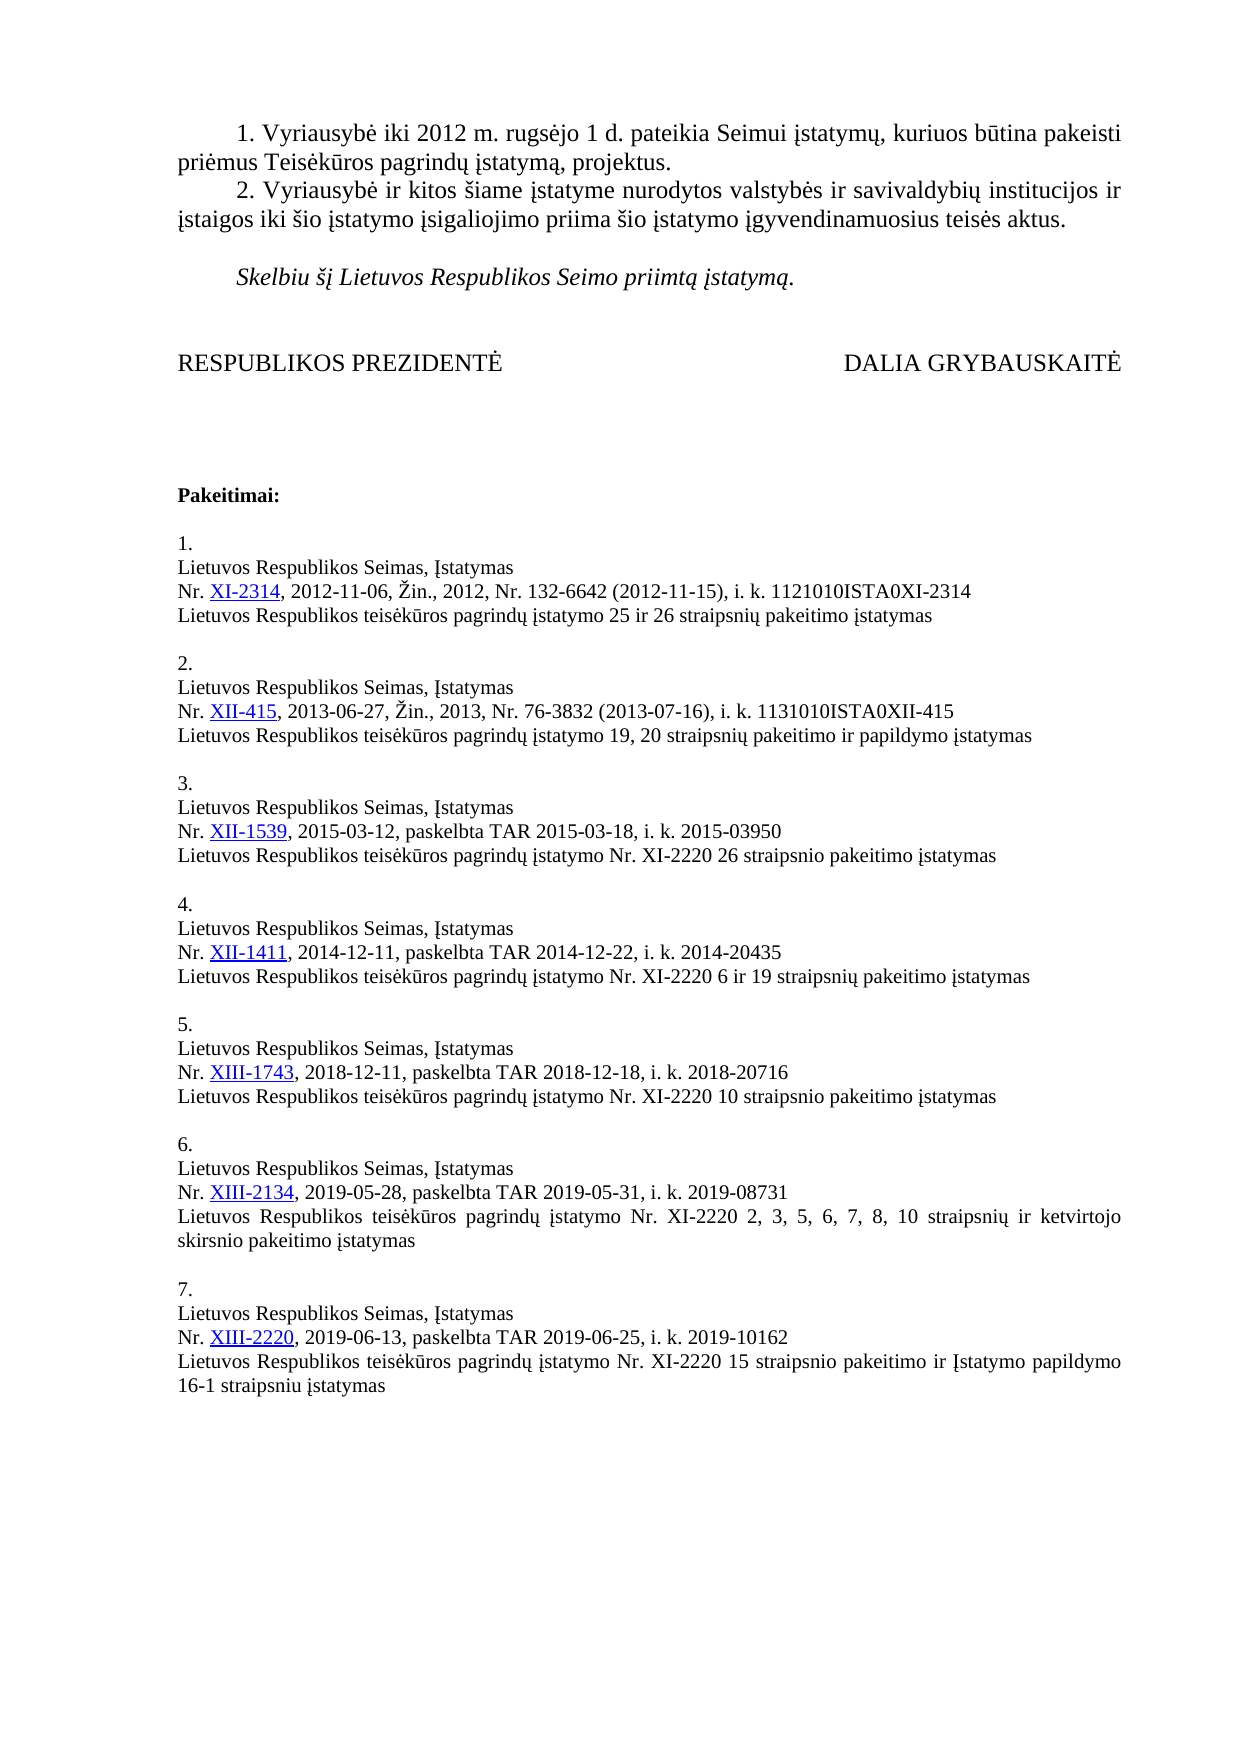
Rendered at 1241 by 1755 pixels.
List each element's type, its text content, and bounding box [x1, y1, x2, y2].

text Lietuvos Respublikos Seimas, Įstatymas [177, 795, 1122, 819]
text Nr. XII-415, 2013-06-27, Žin., 2013, Nr. 76-3832 (2013-07-16), i. k. 1131010ISTA0XII-415 [177, 699, 1122, 723]
text Lietuvos Respublikos teisėkūros pagrindų įstatymo Nr. XI-2220 6 ir 19 straipsnių pakeitimo įstatymas [177, 964, 1122, 988]
text Lietuvos Respublikos Seimas, Įstatymas [177, 916, 1122, 940]
text 2. [177, 651, 1122, 675]
text 1. [177, 531, 1122, 555]
text 4. [177, 892, 1122, 916]
text Lietuvos Respublikos teisėkūros pagrindų įstatymo Nr. XI-2220 26 straipsnio pakeitimo įstatymas [177, 843, 1122, 867]
text Lietuvos Respublikos teisėkūros pagrindų įstatymo Nr. XI-2220 10 straipsnio pakeitimo įstatymas [177, 1084, 1122, 1108]
text 5. [177, 1012, 1122, 1036]
text Lietuvos Respublikos teisėkūros pagrindų įstatymo 25 ir 26 straipsnių pakeitimo įstatymas [177, 603, 1122, 627]
text 3. [177, 771, 1122, 795]
text Pakeitimai: [177, 482, 1122, 507]
text Lietuvos Respublikos teisėkūros pagrindų įstatymo 19, 20 straipsnių pakeitimo ir papildymo įstatymas [177, 723, 1122, 747]
text Lietuvos Respublikos Seimas, Įstatymas [177, 1036, 1122, 1060]
text Nr. XII-1539, 2015-03-12, paskelbta TAR 2015-03-18, i. k. 2015-03950 [177, 819, 1122, 843]
text Lietuvos Respublikos teisėkūros pagrindų įstatymo Nr. XI-2220 15 straipsnio pakeitimo ir Įstatymo papildymo 16-1 straipsniu įstatymas [177, 1349, 1122, 1397]
text 1. Vyriausybė iki 2012 m. rugsėjo 1 d. pateikia Seimui įstatymų, kuriuos būtina pakeisti priėmus Teisėkūros pagrindų įstatymą, projektus. [177, 118, 1122, 176]
text Nr. XIII-2220, 2019-06-13, paskelbta TAR 2019-06-25, i. k. 2019-10162 [177, 1325, 1122, 1349]
text Lietuvos Respublikos Seimas, Įstatymas [177, 1156, 1122, 1180]
text RESPUBLIKOS PREZIDENTĖ DALIA GRYBAUSKAITĖ [177, 348, 1122, 377]
text 6. [177, 1132, 1122, 1156]
text Lietuvos Respublikos Seimas, Įstatymas [177, 555, 1122, 579]
text Skelbiu šį Lietuvos Respublikos Seimo priimtą įstatymą. [177, 262, 1122, 291]
text 7. [177, 1277, 1122, 1301]
text Lietuvos Respublikos teisėkūros pagrindų įstatymo Nr. XI-2220 2, 3, 5, 6, 7, 8, 10 straipsnių ir ketvirtojo skirsnio pakeitimo įstatymas [177, 1204, 1122, 1252]
text Nr. XIII-2134, 2019-05-28, paskelbta TAR 2019-05-31, i. k. 2019-08731 [177, 1180, 1122, 1204]
text Nr. XI-2314, 2012-11-06, Žin., 2012, Nr. 132-6642 (2012-11-15), i. k. 1121010ISTA0XI-2314 [177, 579, 1122, 603]
text Nr. XIII-1743, 2018-12-11, paskelbta TAR 2018-12-18, i. k. 2018-20716 [177, 1060, 1122, 1084]
text Lietuvos Respublikos Seimas, Įstatymas [177, 675, 1122, 699]
text 2. Vyriausybė ir kitos šiame įstatyme nurodytos valstybės ir savivaldybių institucijos ir įstaigos iki šio įstatymo įsigaliojimo priima šio įstatymo įgyvendinamuosius teisės aktus. [177, 176, 1122, 233]
text Nr. XII-1411, 2014-12-11, paskelbta TAR 2014-12-22, i. k. 2014-20435 [177, 940, 1122, 964]
text Lietuvos Respublikos Seimas, Įstatymas [177, 1301, 1122, 1325]
